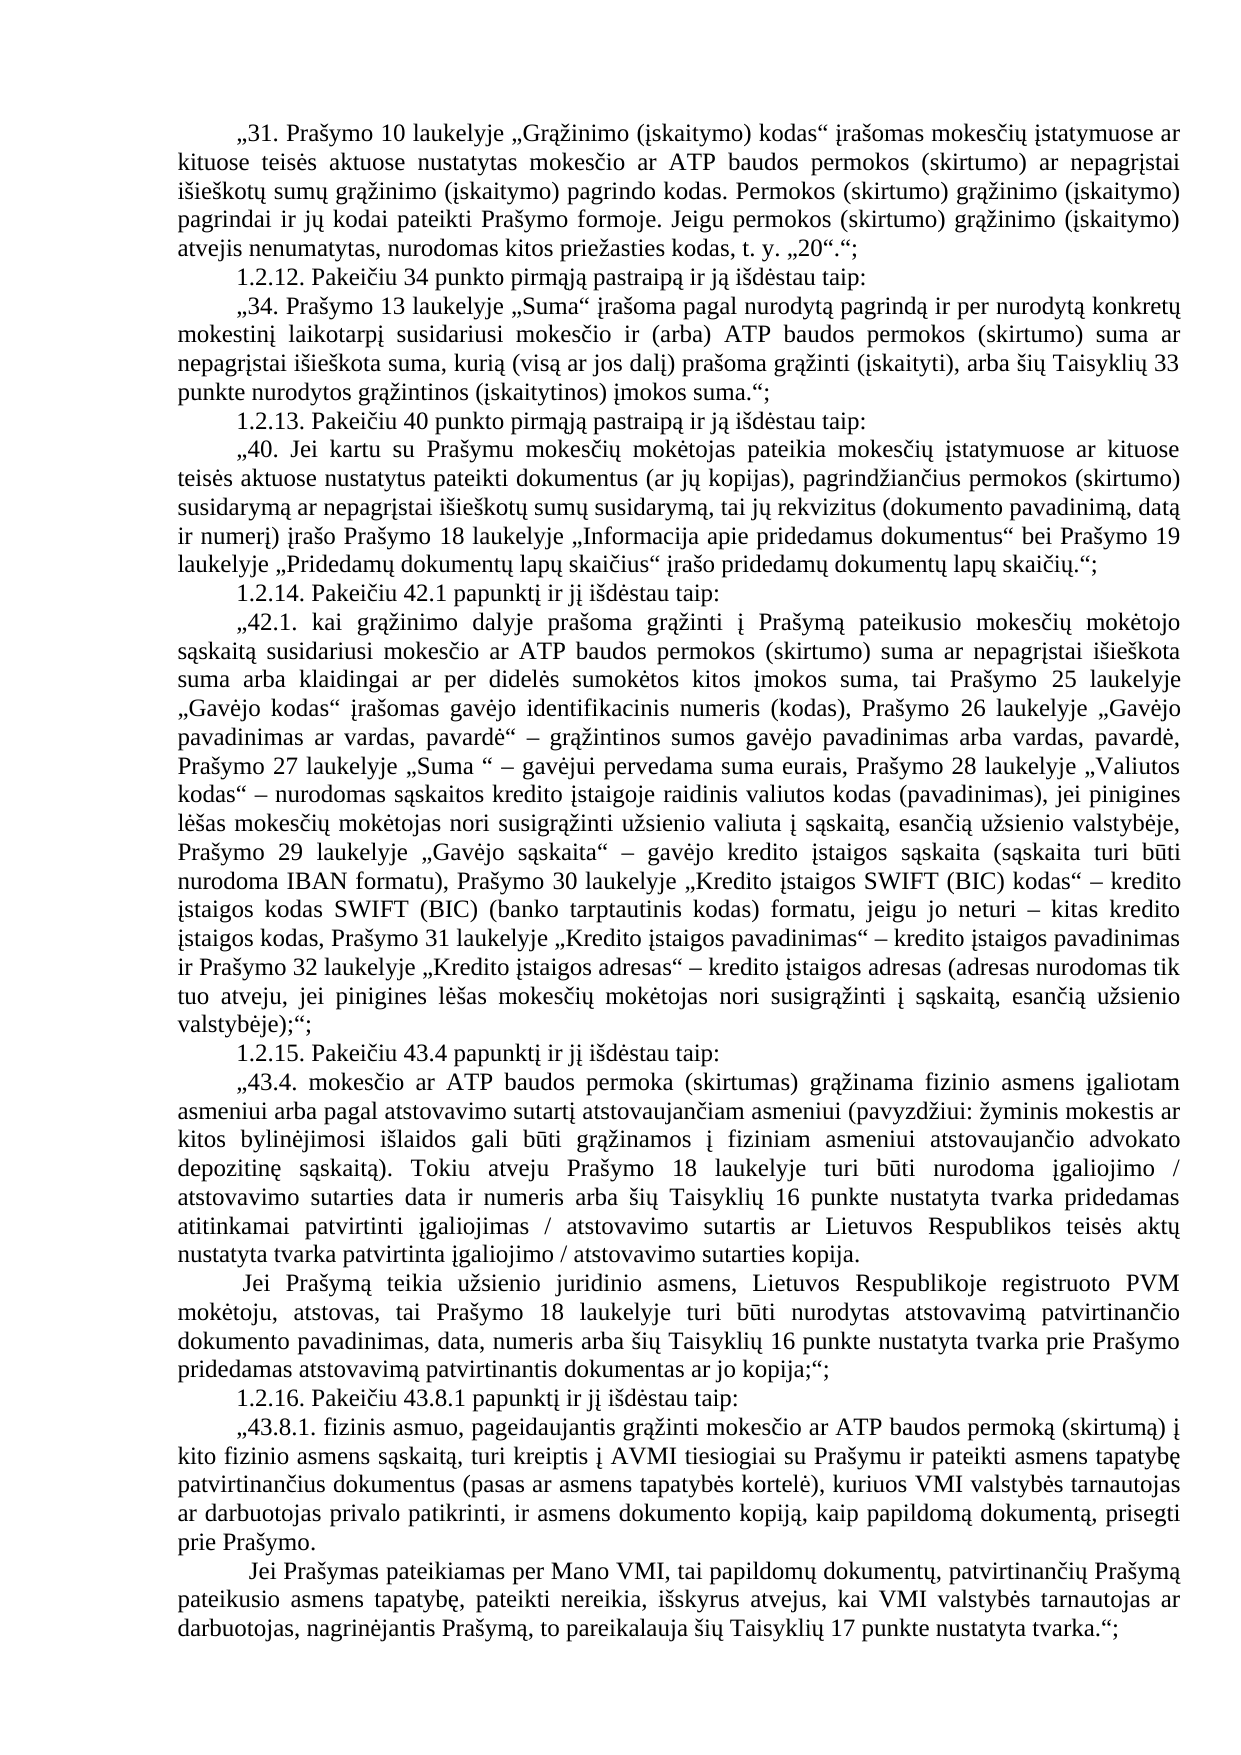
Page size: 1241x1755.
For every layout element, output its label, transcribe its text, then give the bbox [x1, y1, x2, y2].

text „34. Prašymo 13 laukelyje „Suma“ įrašoma pagal nurodytą pagrindą ir per nurodytą konkretų mokestinį laikotarpį susidariusi mokesčio ir (arba) ATP baudos permokos (skirtumo) suma ar nepagrįstai išieškota suma, kurią (visą ar jos dalį) prašoma grąžinti (įskaityti), arba šių Taisyklių 33 punkte nurodytos grąžintinos (įskaitytinos) įmokos suma.“; [177, 291, 1181, 406]
text „40. Jei kartu su Prašymu mokesčių mokėtojas pateikia mokesčių įstatymuose ar kituose teisės aktuose nustatytus pateikti dokumentus (ar jų kopijas), pagrindžiančius permokos (skirtumo) susidarymą ar nepagrįstai išieškotų sumų susidarymą, tai jų rekvizitus (dokumento pavadinimą, datą ir numerį) įrašo Prašymo 18 laukelyje „Informacija apie pridedamus dokumentus“ bei Prašymo 19 laukelyje „Pridedamų dokumentų lapų skaičius“ įrašo pridedamų dokumentų lapų skaičių.“; [177, 434, 1181, 578]
text 1.2.15. Pakeičiu 43.4 papunktį ir jį išdėstau taip: [177, 1038, 1181, 1067]
text „42.1. kai grąžinimo dalyje prašoma grąžinti į Prašymą pateikusio mokesčių mokėtojo sąskaitą susidariusi mokesčio ar ATP baudos permokos (skirtumo) suma ar nepagrįstai išieškota suma arba klaidingai ar per didelės sumokėtos kitos įmokos suma, tai Prašymo 25 laukelyje „Gavėjo kodas“ įrašomas gavėjo identifikacinis numeris (kodas), Prašymo 26 laukelyje „Gavėjo pavadinimas ar vardas, pavardė“ – grąžintinos sumos gavėjo pavadinimas arba vardas, pavardė, Prašymo 27 laukelyje „Suma “ – gavėjui pervedama suma eurais, Prašymo 28 laukelyje „Valiutos kodas“ – nurodomas sąskaitos kredito įstaigoje raidinis valiutos kodas (pavadinimas), jei pinigines lėšas mokesčių mokėtojas nori susigrąžinti užsienio valiuta į sąskaitą, esančią užsienio valstybėje, Prašymo 29 laukelyje „Gavėjo sąskaita“ – gavėjo kredito įstaigos sąskaita (sąskaita turi būti nurodoma IBAN formatu), Prašymo 30 laukelyje „Kredito įstaigos SWIFT (BIC) kodas“ – kredito įstaigos kodas SWIFT (BIC) (banko tarptautinis kodas) formatu, jeigu jo neturi – kitas kredito įstaigos kodas, Prašymo 31 laukelyje „Kredito įstaigos pavadinimas“ – kredito įstaigos pavadinimas ir Prašymo 32 laukelyje „Kredito įstaigos adresas“ – kredito įstaigos adresas (adresas nurodomas tik tuo atveju, jei pinigines lėšas mokesčių mokėtojas nori susigrąžinti į sąskaitą, esančią užsienio valstybėje);“; [177, 607, 1181, 1038]
text „43.4. mokesčio ar ATP baudos permoka (skirtumas) grąžinama fizinio asmens įgaliotam asmeniui arba pagal atstovavimo sutartį atstovaujančiam asmeniui (pavyzdžiui: žyminis mokestis ar kitos bylinėjimosi išlaidos gali būti grąžinamos į fiziniam asmeniui atstovaujančio advokato depozitinę sąskaitą). Tokiu atveju Prašymo 18 laukelyje turi būti nurodoma įgaliojimo / atstovavimo sutarties data ir numeris arba šių Taisyklių 16 punkte nustatyta tvarka pridedamas atitinkamai patvirtinti įgaliojimas / atstovavimo sutartis ar Lietuvos Respublikos teisės aktų nustatyta tvarka patvirtinta įgaliojimo / atstovavimo sutarties kopija. [177, 1067, 1181, 1268]
text 1.2.14. Pakeičiu 42.1 papunktį ir jį išdėstau taip: [177, 578, 1181, 607]
text „31. Prašymo 10 laukelyje „Grąžinimo (įskaitymo) kodas“ įrašomas mokesčių įstatymuose ar kituose teisės aktuose nustatytas mokesčio ar ATP baudos permokos (skirtumo) ar nepagrįstai išieškotų sumų grąžinimo (įskaitymo) pagrindo kodas. Permokos (skirtumo) grąžinimo (įskaitymo) pagrindai ir jų kodai pateikti Prašymo formoje. Jeigu permokos (skirtumo) grąžinimo (įskaitymo) atvejis nenumatytas, nurodomas kitos priežasties kodas, t. y. „20“.“; [177, 118, 1181, 262]
text Jei Prašymas pateikiamas per Mano VMI, tai papildomų dokumentų, patvirtinančių Prašymą pateikusio asmens tapatybę, pateikti nereikia, išskyrus atvejus, kai VMI valstybės tarnautojas ar darbuotojas, nagrinėjantis Prašymą, to pareikalauja šių Taisyklių 17 punkte nustatyta tvarka.“; [177, 1556, 1181, 1642]
text 1.2.12. Pakeičiu 34 punkto pirmąją pastraipą ir ją išdėstau taip: [177, 262, 1181, 291]
text 1.2.16. Pakeičiu 43.8.1 papunktį ir jį išdėstau taip: [177, 1383, 1181, 1412]
text „43.8.1. fizinis asmuo, pageidaujantis grąžinti mokesčio ar ATP baudos permoką (skirtumą) į kito fizinio asmens sąskaitą, turi kreiptis į AVMI tiesiogiai su Prašymu ir pateikti asmens tapatybę patvirtinančius dokumentus (pasas ar asmens tapatybės kortelė), kuriuos VMI valstybės tarnautojas ar darbuotojas privalo patikrinti, ir asmens dokumento kopiją, kaip papildomą dokumentą, prisegti prie Prašymo. [177, 1412, 1181, 1556]
text 1.2.13. Pakeičiu 40 punkto pirmąją pastraipą ir ją išdėstau taip: [177, 406, 1181, 434]
text Jei Prašymą teikia užsienio juridinio asmens, Lietuvos Respublikoje registruoto PVM mokėtoju, atstovas, tai Prašymo 18 laukelyje turi būti nurodytas atstovavimą patvirtinančio dokumento pavadinimas, data, numeris arba šių Taisyklių 16 punkte nustatyta tvarka prie Prašymo pridedamas atstovavimą patvirtinantis dokumentas ar jo kopija;“; [177, 1268, 1181, 1383]
